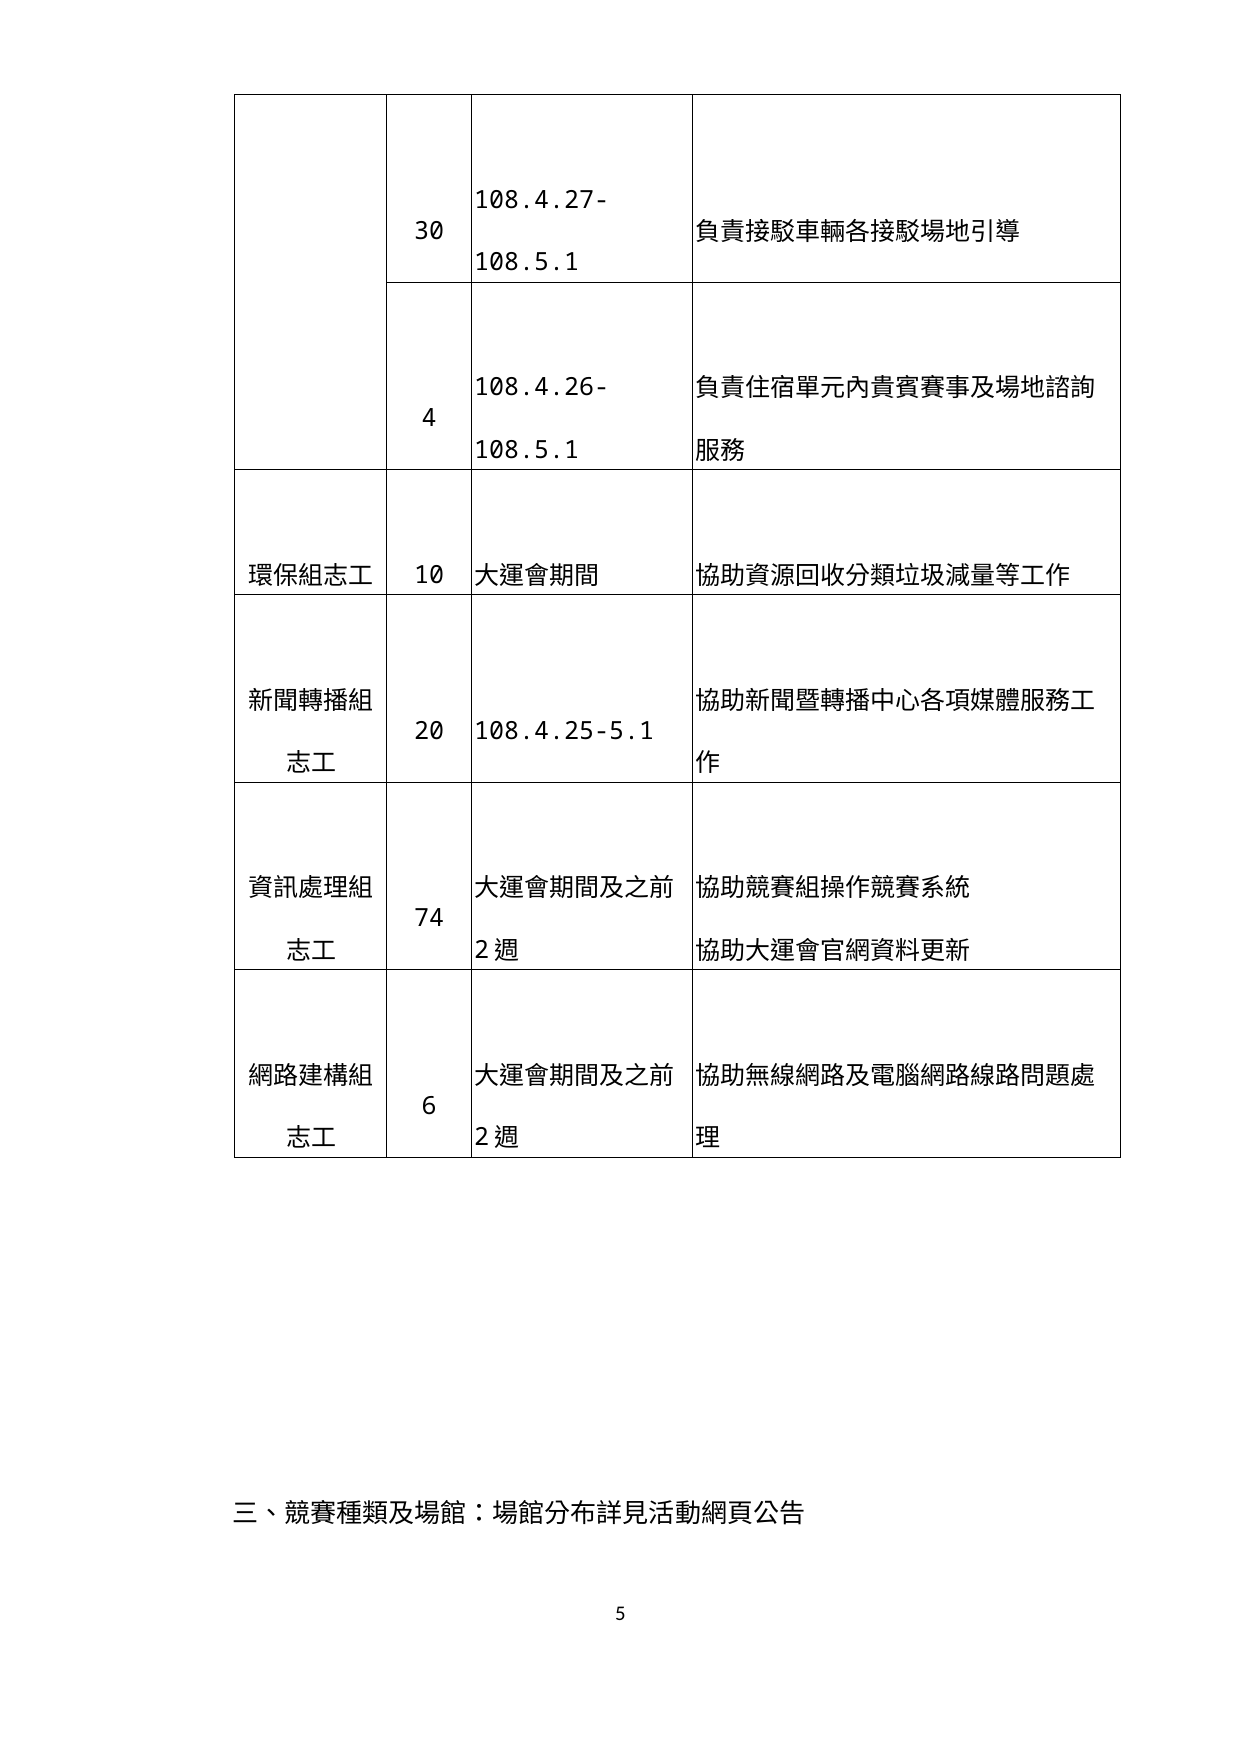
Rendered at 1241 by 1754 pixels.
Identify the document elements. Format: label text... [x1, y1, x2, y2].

table_cell 大運會期間 [472, 470, 692, 594]
table_cell 108.4.27-108.5.1 [472, 95, 692, 282]
table_cell 10 [387, 470, 471, 594]
table_cell 資訊處理組 志工 [235, 783, 386, 969]
table_cell 協助新聞暨轉播中心各項媒體服務工作 [693, 595, 1120, 782]
table_cell 74 [387, 783, 471, 969]
table_cell 6 [387, 970, 471, 1157]
table_cell 20 [387, 595, 471, 782]
table_cell 108.4.26-108.5.1 [472, 283, 692, 469]
text 三、競賽種類及場館：場館分布詳見活動網頁公告 [232, 1469, 1053, 1532]
table_cell 網路建構組 志工 [235, 970, 386, 1157]
table_cell [235, 95, 386, 469]
table_cell 4 [387, 283, 471, 469]
table_cell 環保組志工 [235, 470, 386, 594]
table_cell 協助資源回收分類垃圾減量等工作 [693, 470, 1120, 594]
table_cell 30 [387, 95, 471, 282]
table_cell 大運會期間及之前2週 [472, 783, 692, 969]
table_cell 新聞轉播組 志工 [235, 595, 386, 782]
table_cell 大運會期間及之前2週 [472, 970, 692, 1157]
table_cell 負責住宿單元內貴賓賽事及場地諮詢服務 [693, 283, 1120, 469]
table_cell 協助競賽組操作競賽系統 協助大運會官網資料更新 [693, 783, 1120, 969]
table_cell 108.4.25-5.1 [472, 595, 692, 782]
table_cell 協助無線網路及電腦網路線路問題處理 [693, 970, 1120, 1157]
table_cell 負責接駁車輛各接駁場地引導 [693, 95, 1120, 282]
